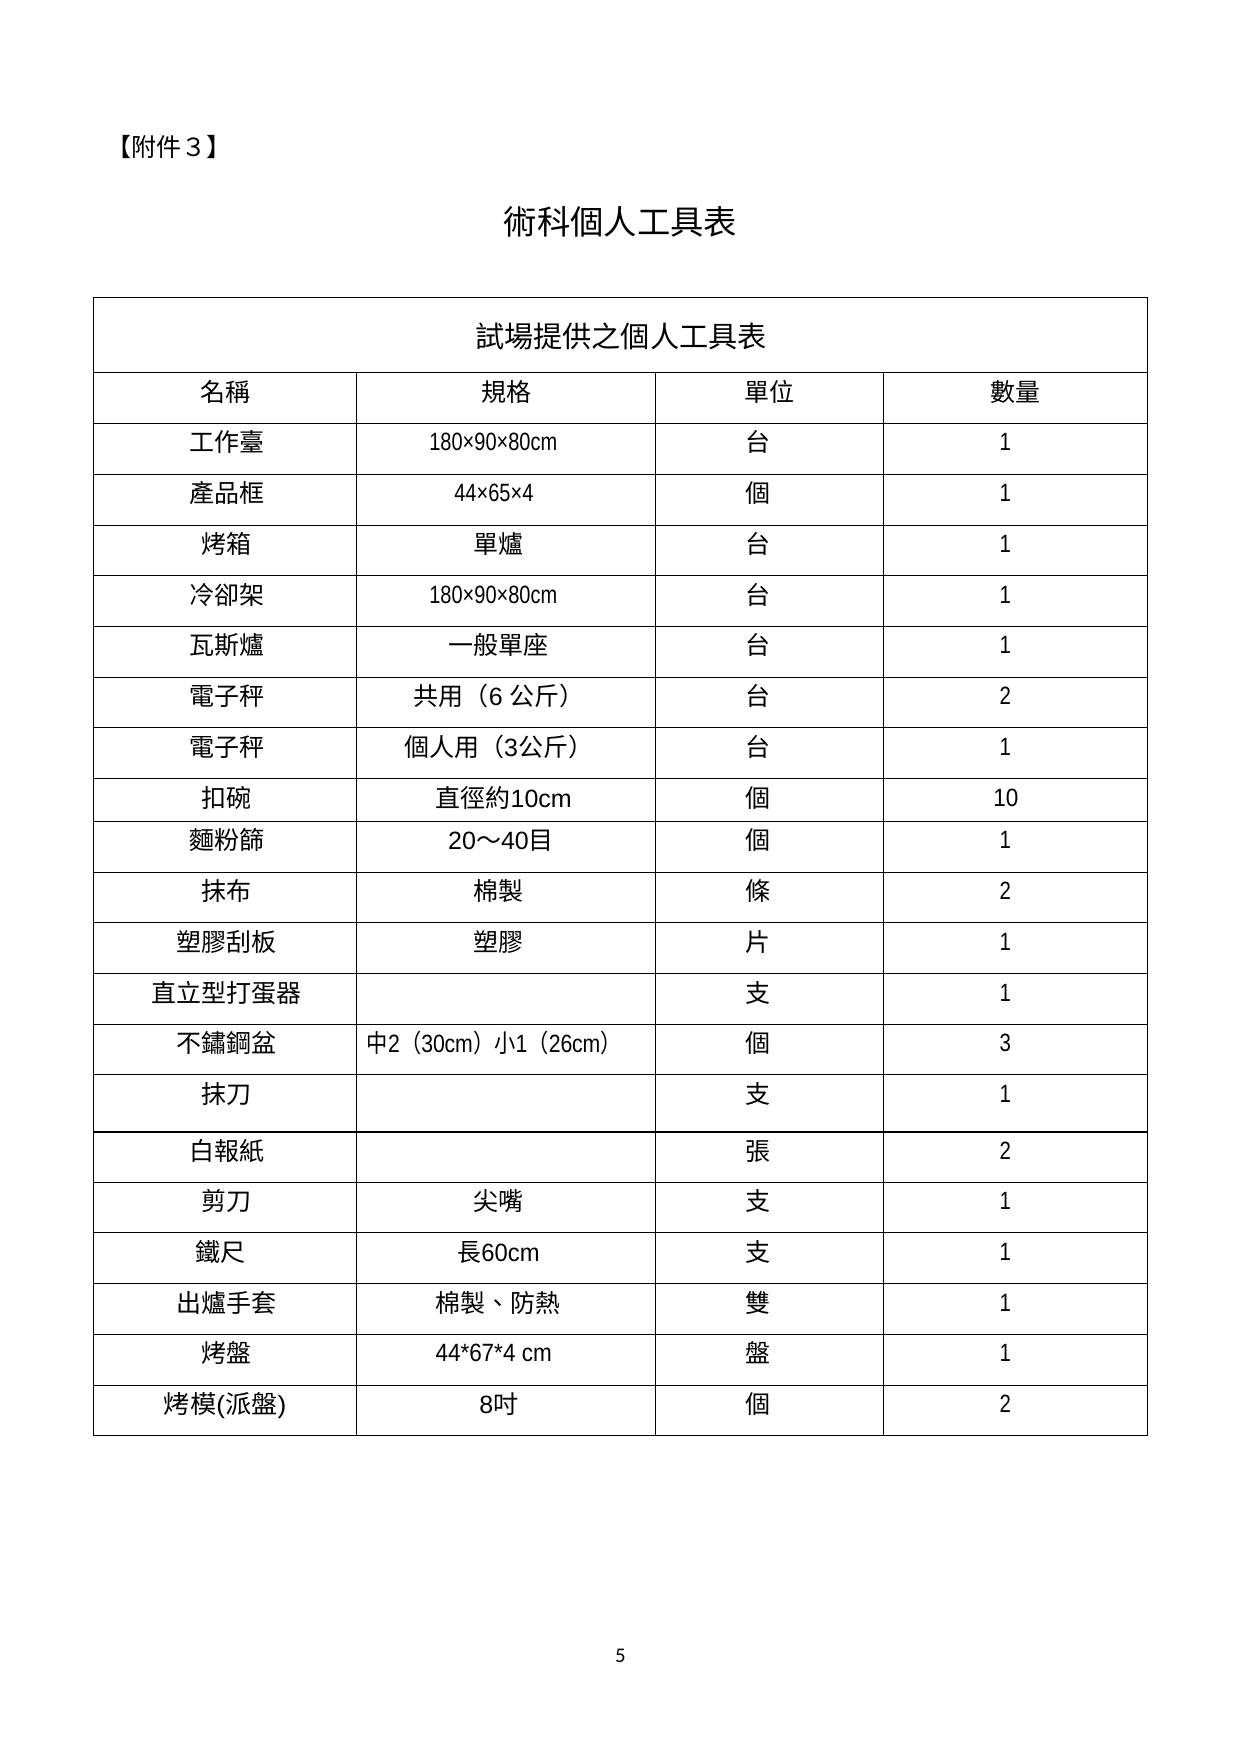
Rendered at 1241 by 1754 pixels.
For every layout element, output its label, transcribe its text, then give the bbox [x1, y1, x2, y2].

table_cell 支 [656, 1075, 883, 1131]
table_cell 2 [884, 1386, 1147, 1435]
table_cell 1 [884, 526, 1147, 575]
table_cell 鐵尺 [94, 1233, 356, 1283]
table_cell 規格 [357, 373, 655, 423]
table_cell [357, 974, 655, 1023]
table_cell 1 [884, 1183, 1147, 1232]
text 術科個人工具表 [106, 183, 1134, 258]
table_cell 扣碗 [94, 779, 356, 821]
table_cell 抹刀 [94, 1075, 356, 1131]
table_cell 烤模(派盤) [94, 1386, 356, 1435]
table_cell 44*67*4 cm [357, 1335, 655, 1384]
table_cell 1 [884, 475, 1147, 524]
text 【附件３】 [106, 127, 1134, 164]
table_cell 烤箱 [94, 526, 356, 575]
table_cell 中2（30cm）小1（26cm） [357, 1025, 655, 1074]
table_cell 1 [884, 923, 1147, 973]
table_cell 個人用（3公斤） [357, 728, 655, 778]
table_cell 片 [656, 923, 883, 973]
table_cell 單爐 [357, 526, 655, 575]
table_cell 盤 [656, 1335, 883, 1384]
table_cell 工作臺 [94, 424, 356, 474]
table_cell 1 [884, 728, 1147, 778]
table_cell [357, 1075, 655, 1131]
table_cell 電子秤 [94, 728, 356, 778]
table_cell 個 [656, 822, 883, 872]
table_cell 個 [656, 475, 883, 524]
table_cell 台 [656, 678, 883, 727]
table_cell 台 [656, 526, 883, 575]
table_cell 1 [884, 1233, 1147, 1283]
table_cell 2 [884, 873, 1147, 922]
table_cell 棉製 [357, 873, 655, 922]
table_cell 1 [884, 576, 1147, 626]
table_cell 直立型打蛋器 [94, 974, 356, 1023]
table_cell 直徑約10cm [357, 779, 655, 821]
table_cell 20〜40目 [357, 822, 655, 872]
table_cell [357, 1133, 655, 1182]
table_cell 台 [656, 728, 883, 778]
table_header 試場提供之個人工具表 [94, 298, 1147, 372]
table_cell 冷卻架 [94, 576, 356, 626]
table_cell 個 [656, 1025, 883, 1074]
table_cell 180×90×80cm [357, 424, 655, 474]
table_cell 44×65×4 [357, 475, 655, 524]
table_cell 尖嘴 [357, 1183, 655, 1232]
table_cell 白報紙 [94, 1133, 356, 1182]
table_cell 3 [884, 1025, 1147, 1074]
table_cell 1 [884, 627, 1147, 677]
table_cell 台 [656, 576, 883, 626]
table_cell 1 [884, 1284, 1147, 1334]
table_cell 抹布 [94, 873, 356, 922]
table_cell 瓦斯爐 [94, 627, 356, 677]
table_cell 個 [656, 1386, 883, 1435]
table_cell 共用（6 公斤） [357, 678, 655, 727]
table_cell 1 [884, 1335, 1147, 1384]
table_cell 塑膠刮板 [94, 923, 356, 973]
table_cell 烤盤 [94, 1335, 356, 1384]
table_cell 8吋 [357, 1386, 655, 1435]
table_cell 條 [656, 873, 883, 922]
table_cell 電子秤 [94, 678, 356, 727]
table_cell 產品框 [94, 475, 356, 524]
table_cell 不鏽鋼盆 [94, 1025, 356, 1074]
table_cell 台 [656, 424, 883, 474]
table_cell 長60cm [357, 1233, 655, 1283]
table_cell 支 [656, 1183, 883, 1232]
table_cell 一般單座 [357, 627, 655, 677]
table_cell 雙 [656, 1284, 883, 1334]
table_cell 出爐手套 [94, 1284, 356, 1334]
table_cell 支 [656, 974, 883, 1023]
table_cell 台 [656, 627, 883, 677]
table_cell 張 [656, 1133, 883, 1182]
table_cell 個 [656, 779, 883, 821]
table_cell 2 [884, 1133, 1147, 1182]
table_cell 1 [884, 1075, 1147, 1131]
table_cell 塑膠 [357, 923, 655, 973]
table_cell 名稱 [94, 373, 356, 423]
table_cell 麵粉篩 [94, 822, 356, 872]
table_cell 數量 [884, 373, 1147, 423]
table_cell 1 [884, 424, 1147, 474]
table_cell 剪刀 [94, 1183, 356, 1232]
table_cell 支 [656, 1233, 883, 1283]
table_cell 單位 [656, 373, 883, 423]
table_cell 棉製、防熱 [357, 1284, 655, 1334]
table_cell 2 [884, 678, 1147, 727]
table_cell 10 [884, 779, 1147, 821]
table_cell 180×90×80cm [357, 576, 655, 626]
table_cell 1 [884, 822, 1147, 872]
table_cell 1 [884, 974, 1147, 1023]
